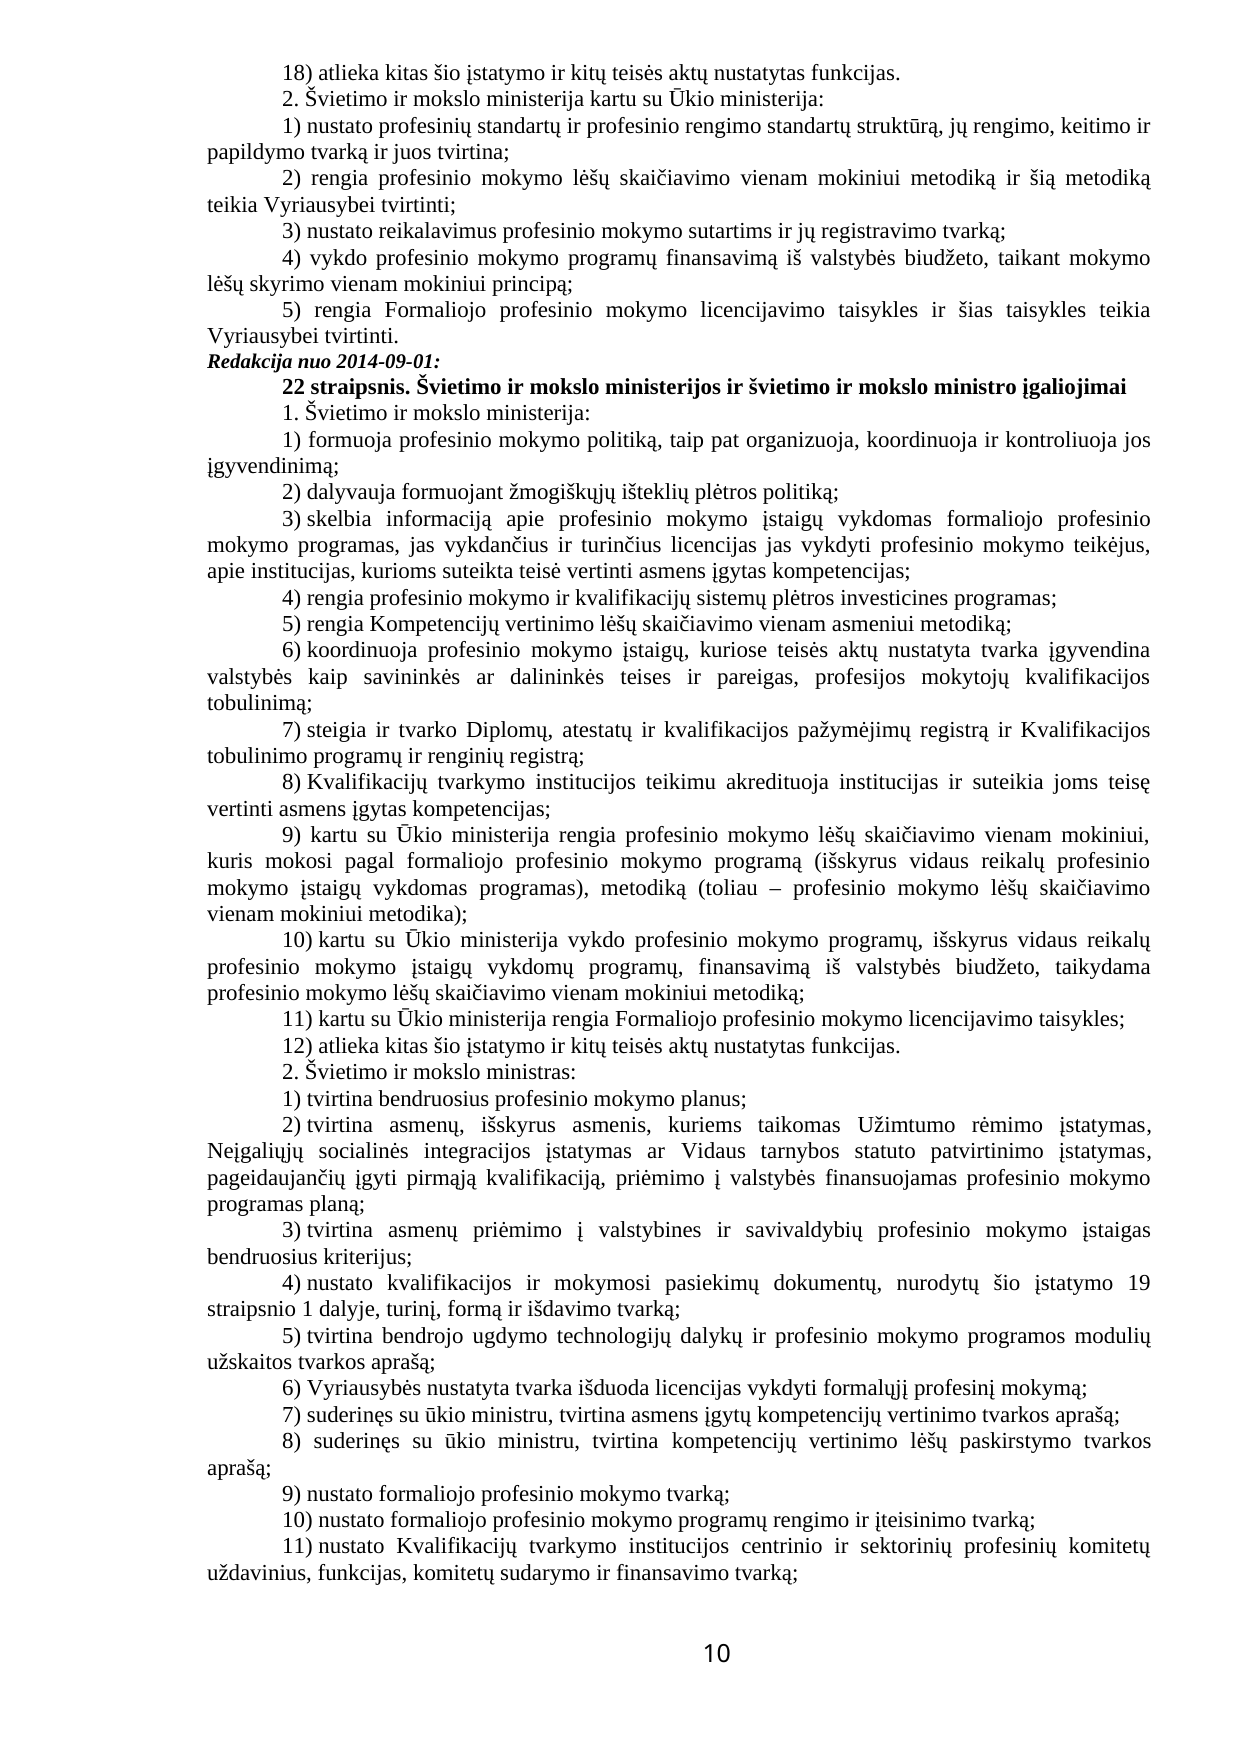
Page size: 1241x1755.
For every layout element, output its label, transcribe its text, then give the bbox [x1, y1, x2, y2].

text 9) kartu su Ūkio ministerija rengia profesinio mokymo lėšų skaičiavimo vienam mokiniui, kuris mokosi pagal formaliojo profesinio mokymo programą (išskyrus vidaus reikalų profesinio mokymo įstaigų vykdomas programas), metodiką (toliau – profesinio mokymo lėšų skaičiavimo vienam mokiniui metodika); [207, 821, 1152, 926]
text 4) rengia profesinio mokymo ir kvalifikacijų sistemų plėtros investicines programas; [207, 584, 1152, 610]
text 5) rengia Formaliojo profesinio mokymo licencijavimo taisykles ir šias taisykles teikia Vyriausybei tvirtinti. [207, 296, 1152, 349]
text Redakcija nuo 2014-09-01: [207, 349, 1152, 373]
text 11) nustato Kvalifikacijų tvarkymo institucijos centrinio ir sektorinių profesinių komitetų uždavinius, funkcijas, komitetų sudarymo ir finansavimo tvarką; [207, 1533, 1152, 1585]
text 5) tvirtina bendrojo ugdymo technologijų dalykų ir profesinio mokymo programos modulių užskaitos tvarkos aprašą; [207, 1322, 1152, 1374]
text 1) tvirtina bendruosius profesinio mokymo planus; [207, 1084, 1152, 1111]
text 18) atlieka kitas šio įstatymo ir kitų teisės aktų nustatytas funkcijas. [207, 59, 1152, 85]
text 9) nustato formaliojo profesinio mokymo tvarką; [207, 1480, 1152, 1506]
text 8) Kvalifikacijų tvarkymo institucijos teikimu akredituoja institucijas ir suteikia joms teisę vertinti asmens įgytas kompetencijas; [207, 768, 1152, 821]
text 2. Švietimo ir mokslo ministras: [207, 1058, 1152, 1084]
text 2) rengia profesinio mokymo lėšų skaičiavimo vienam mokiniui metodiką ir šią metodiką teikia Vyriausybei tvirtinti; [207, 164, 1152, 217]
text 8) suderinęs su ūkio ministru, tvirtina kompetencijų vertinimo lėšų paskirstymo tvarkos aprašą; [207, 1427, 1152, 1480]
text 2. Švietimo ir mokslo ministerija kartu su Ūkio ministerija: [207, 85, 1152, 112]
text 2) dalyvauja formuojant žmogiškųjų išteklių plėtros politiką; [207, 478, 1152, 505]
text 11) kartu su Ūkio ministerija rengia Formaliojo profesinio mokymo licencijavimo taisykles; [207, 1006, 1152, 1032]
text 3) skelbia informaciją apie profesinio mokymo įstaigų vykdomas formaliojo profesinio mokymo programas, jas vykdančius ir turinčius licencijas jas vykdyti profesinio mokymo teikėjus, apie institucijas, kurioms suteikta teisė vertinti asmens įgytas kompetencijas; [207, 505, 1152, 584]
text 1) nustato profesinių standartų ir profesinio rengimo standartų struktūrą, jų rengimo, keitimo ir papildymo tvarką ir juos tvirtina; [207, 112, 1152, 164]
text 12) atlieka kitas šio įstatymo ir kitų teisės aktų nustatytas funkcijas. [207, 1032, 1152, 1058]
text 6) koordinuoja profesinio mokymo įstaigų, kuriose teisės aktų nustatyta tvarka įgyvendina valstybės kaip savininkės ar dalininkės teises ir pareigas, profesijos mokytojų kvalifikacijos tobulinimą; [207, 637, 1152, 716]
text 5) rengia Kompetencijų vertinimo lėšų skaičiavimo vienam asmeniui metodiką; [207, 610, 1152, 637]
text 1. Švietimo ir mokslo ministerija: [207, 399, 1152, 426]
text 4) nustato kvalifikacijos ir mokymosi pasiekimų dokumentų, nurodytų šio įstatymo 19 straipsnio 1 dalyje, turinį, formą ir išdavimo tvarką; [207, 1269, 1152, 1322]
text 3) tvirtina asmenų priėmimo į valstybines ir savivaldybių profesinio mokymo įstaigas bendruosius kriterijus; [207, 1216, 1152, 1269]
text 2) tvirtina asmenų, išskyrus asmenis, kuriems taikomas Užimtumo rėmimo įstatymas, Neįgaliųjų socialinės integracijos įstatymas ar Vidaus tarnybos statuto patvirtinimo įstatymas, pageidaujančių įgyti pirmąją kvalifikaciją, priėmimo į valstybės finansuojamas profesinio mokymo programas planą; [207, 1111, 1152, 1216]
text 7) steigia ir tvarko Diplomų, atestatų ir kvalifikacijos pažymėjimų registrą ir Kvalifikacijos tobulinimo programų ir renginių registrą; [207, 716, 1152, 768]
text 7) suderinęs su ūkio ministru, tvirtina asmens įgytų kompetencijų vertinimo tvarkos aprašą; [207, 1401, 1152, 1427]
text 10) kartu su Ūkio ministerija vykdo profesinio mokymo programų, išskyrus vidaus reikalų profesinio mokymo įstaigų vykdomų programų, finansavimą iš valstybės biudžeto, taikydama profesinio mokymo lėšų skaičiavimo vienam mokiniui metodiką; [207, 926, 1152, 1006]
text 4) vykdo profesinio mokymo programų finansavimą iš valstybės biudžeto, taikant mokymo lėšų skyrimo vienam mokiniui principą; [207, 243, 1152, 296]
text 1) formuoja profesinio mokymo politiką, taip pat organizuoja, koordinuoja ir kontroliuoja jos įgyvendinimą; [207, 426, 1152, 478]
text 22 straipsnis. Švietimo ir mokslo ministerijos ir švietimo ir mokslo ministro įgaliojimai [282, 373, 1152, 399]
text 3) nustato reikalavimus profesinio mokymo sutartims ir jų registravimo tvarką; [207, 217, 1152, 243]
text 10) nustato formaliojo profesinio mokymo programų rengimo ir įteisinimo tvarką; [207, 1506, 1152, 1533]
text 6) Vyriausybės nustatyta tvarka išduoda licencijas vykdyti formalųjį profesinį mokymą; [207, 1374, 1152, 1401]
